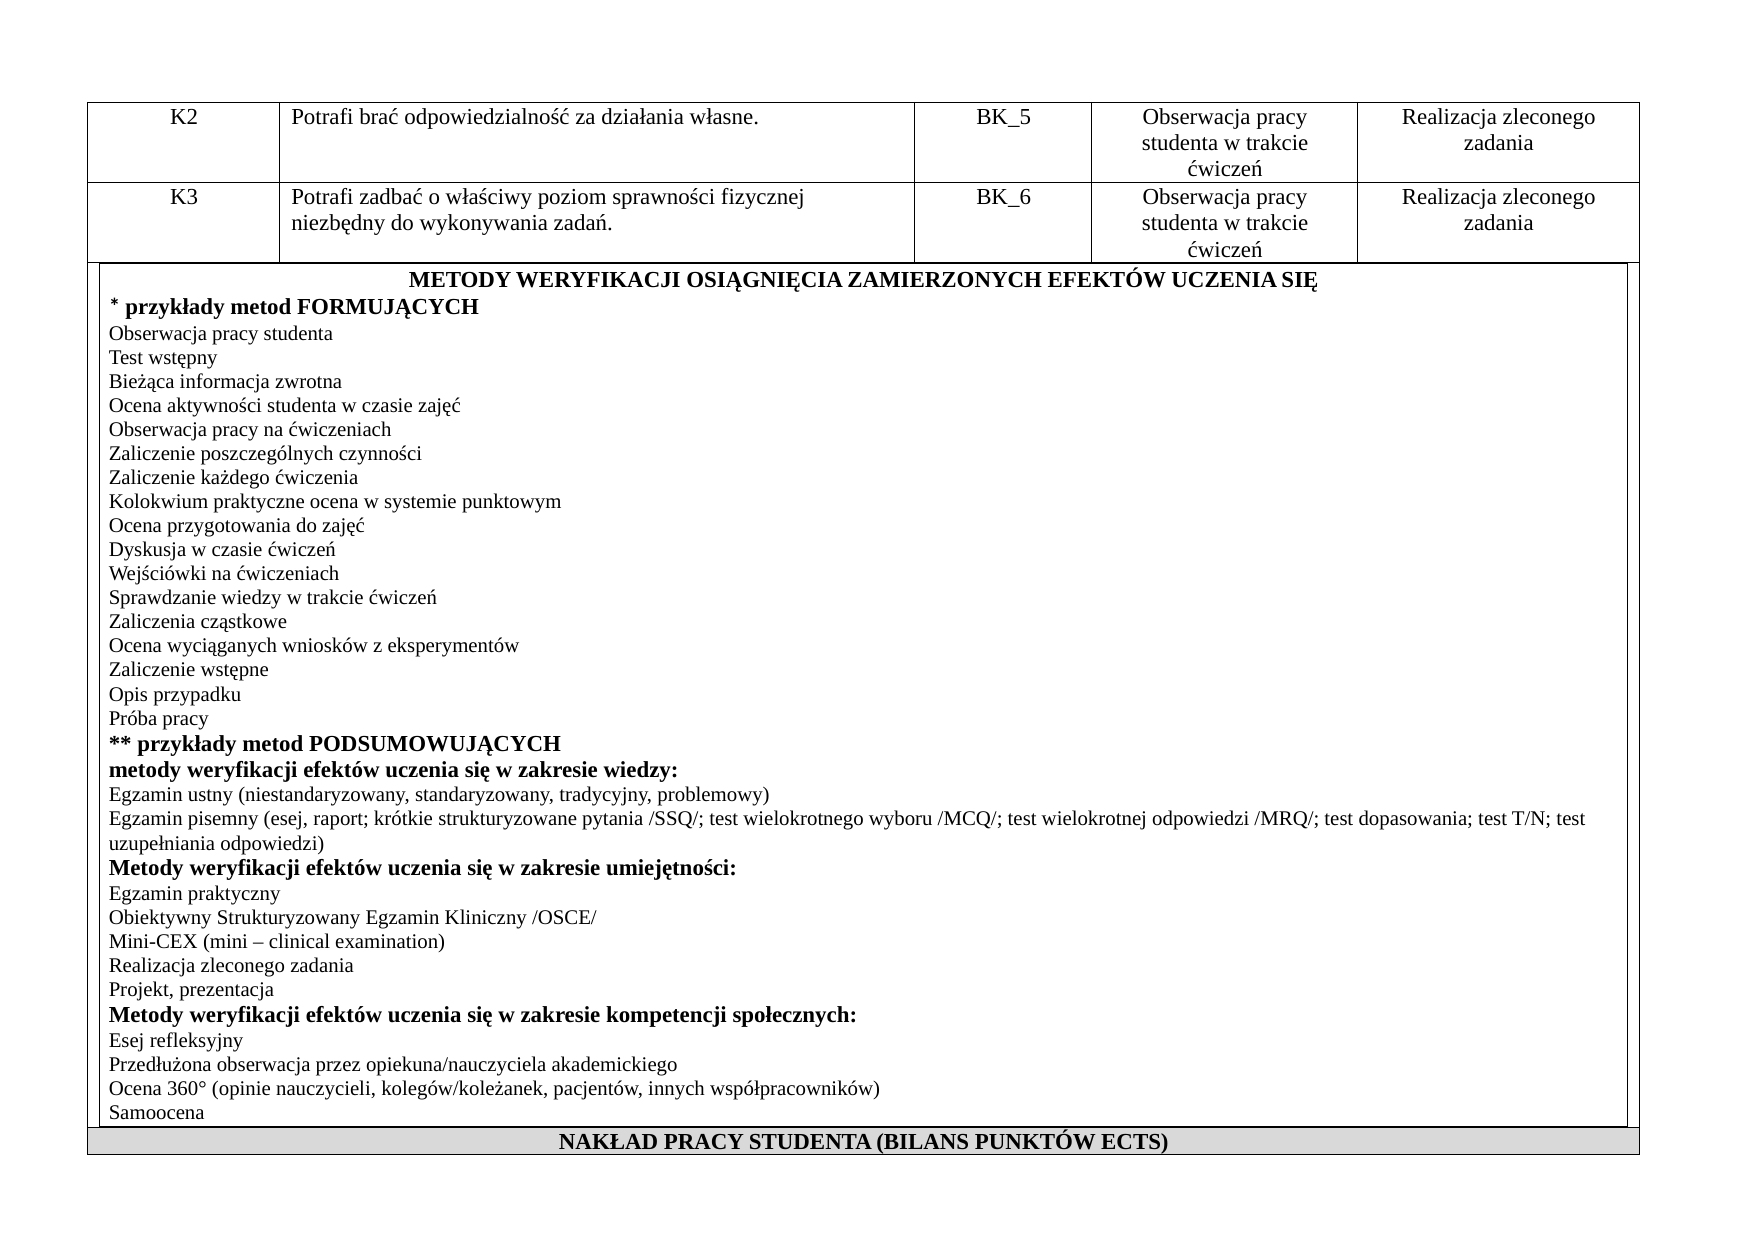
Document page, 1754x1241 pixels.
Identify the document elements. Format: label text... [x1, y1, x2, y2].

table_cell Obserwacja pracy studenta w trakcie ćwiczeń [1092, 103, 1357, 182]
table_cell BK_6 [915, 183, 1091, 262]
table_cell NAKŁAD PRACY STUDENTA (BILANS PUNKTÓW ECTS) [88, 1128, 1639, 1154]
table_cell K3 [88, 183, 279, 262]
table_cell Potrafi brać odpowiedzialność za działania własne. [280, 103, 914, 182]
table_cell K2 [88, 103, 279, 182]
table_cell Obserwacja pracy studenta w trakcie ćwiczeń [1092, 183, 1357, 262]
table_cell Potrafi zadbać o właściwy poziom sprawności fizycznej niezbędny do wykonywania zadań. [280, 183, 914, 262]
table_cell Realizacja zleconego zadania [1358, 183, 1639, 262]
table_cell Realizacja zleconego zadania [1358, 103, 1639, 182]
table_cell METODY WERYFIKACJI OSIĄGNIĘCIA ZAMIERZONYCH EFEKTÓW UCZENIA SIĘ * przykłady metod FORMUJĄCYCH Obserwacja pracy studenta Test wstępny Bieżąca informacja zwrotna Ocena aktywności studenta w czasie zajęć Obserwacja pracy na ćwiczeniach Zaliczenie poszczególnych czynności Zaliczenie każdego ćwiczenia Kolokwium praktyczne ocena w systemie punktowym Ocena przygotowania do zajęć Dyskusja w czasie ćwiczeń Wejściówki na ćwiczeniach Sprawdzanie wiedzy w trakcie ćwiczeń Zaliczenia cząstkowe Ocena wyciąganych wniosków z eksperymentów Zaliczenie wstępne Opis przypadku Próba pracy ** przykłady metod PODSUMOWUJĄCYCH metody weryfikacji efektów uczenia się w zakresie wiedzy: Egzamin ustny (niestandaryzowany, standaryzowany, tradycyjny, problemowy) Egzamin pisemny (esej, raport; krótkie strukturyzowane pytania /SSQ/; test wielokrotnego wyboru /MCQ/; test wielokrotnej odpowiedzi /MRQ/; test dopasowania; test T/N; test uzupełniania odpowiedzi) Metody weryfikacji efektów uczenia się w zakresie umiejętności: Egzamin praktyczny Obiektywny Strukturyzowany Egzamin Kliniczny /OSCE/ Mini-CEX (mini – clinical examination) Realizacja zleconego zadania Projekt, prezentacja Metody weryfikacji efektów uczenia się w zakresie kompetencji społecznych: Esej refleksyjny Przedłużona obserwacja przez opiekuna/nauczyciela akademickiego Ocena 360° (opinie nauczycieli, kolegów/koleżanek, pacjentów, innych współpracowników) Samoocena [100, 264, 1627, 1126]
table_cell BK_5 [915, 103, 1091, 182]
